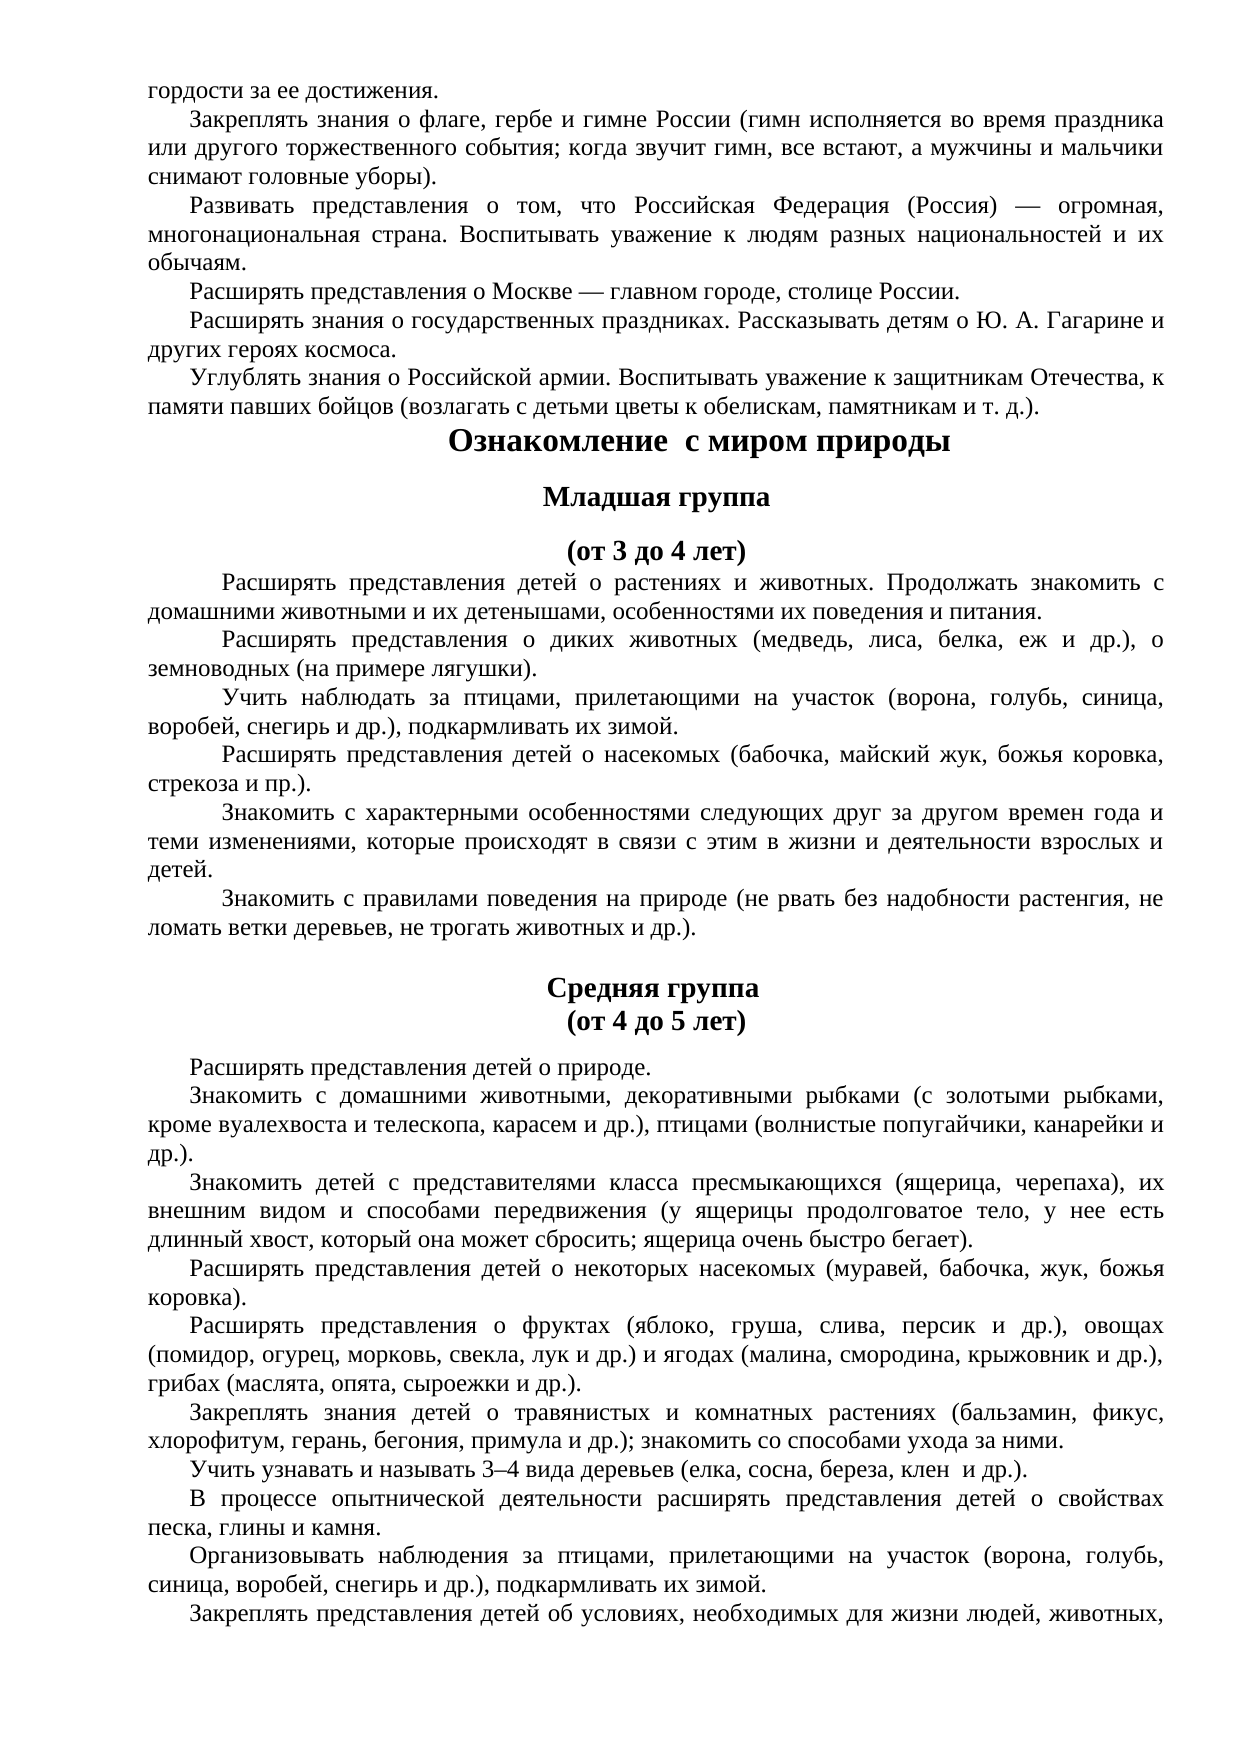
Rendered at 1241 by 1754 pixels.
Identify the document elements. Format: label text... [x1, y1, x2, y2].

text Расширять представления детей о растениях и животных. Продолжать знакомить с домашними животными и их детенышами, особенностями их поведения и питания. [148, 567, 1165, 624]
text Младшая группа [148, 479, 1165, 513]
text Средняя группа (от 4 до 5 лет) [148, 970, 1165, 1037]
text Развивать представления о том, что Российская Федерация (Россия) — огромная, многонациональная страна. Воспитывать уважение к людям разных национальностей и их обычаям. [148, 190, 1165, 276]
text Учить узнавать и называть 3–4 вида деревьев (елка, сосна, береза, клен и др.). [148, 1454, 1165, 1483]
text Расширять представления детей о некоторых насекомых (муравей, бабочка, жук, божья коровка). [148, 1253, 1165, 1310]
text Знакомить детей с представителями класса пресмыкающихся (ящерица, черепаха), их внешним видом и способами передвижения (у ящерицы продолговатое тело, у нее есть длинный хвост, который она может сбросить; ящерица очень быстро бегает). [148, 1167, 1165, 1253]
text Расширять знания о государственных праздниках. Рассказывать детям о Ю. А. Гагарине и других героях космоса. [148, 305, 1165, 362]
text Учить наблюдать за птицами, прилетающими на участок (ворона, голубь, синица, воробей, снегирь и др.), подкармливать их зимой. [148, 682, 1165, 739]
text Организовывать наблюдения за птицами, прилетающими на участок (ворона, голубь, синица, воробей, снегирь и др.), подкармливать их зимой. [148, 1540, 1165, 1598]
text Углублять знания о Российской армии. Воспитывать уважение к защитникам Отечества, к памяти павших бойцов (возлагать с детьми цветы к обелискам, памятникам и т. д.). [148, 362, 1165, 420]
text Закреплять знания детей о травянистых и комнатных растениях (бальзамин, фикус, хлорофитум, герань, бегония, примула и др.); знакомить со способами ухода за ними. [148, 1397, 1165, 1454]
text (от 3 до 4 лет) [148, 533, 1165, 567]
text Расширять представления о Москве — главном городе, столице России. [148, 276, 1165, 305]
text Знакомить с правилами поведения на природе (не рвать без надобности растенгия, не ломать ветки деревьев, не трогать животных и др.). [148, 883, 1165, 941]
text гордости за ее достижения. [148, 75, 1165, 104]
text Закреплять знания о флаге, гербе и гимне России (гимн исполняется во время праздника или другого торжественного события; когда звучит гимн, все встают, а мужчины и мальчики снимают головные уборы). [148, 104, 1165, 190]
text Расширять представления о диких животных (медведь, лиса, белка, еж и др.), о земноводных (на примере лягушки). [148, 624, 1165, 682]
text Закреплять представления детей об условиях, необходимых для жизни людей, животных, [148, 1598, 1165, 1627]
text Расширять представления о фруктах (яблоко, груша, слива, персик и др.), овощах (помидор, огурец, морковь, свекла, лук и др.) и ягодах (малина, смородина, крыжовник и др.), грибах (маслята, опята, сыроежки и др.). [148, 1310, 1165, 1397]
text В процессе опытнической деятельности расширять представления детей о свойствах песка, глины и камня. [148, 1483, 1165, 1540]
text Расширять представления детей о насекомых (бабочка, майский жук, божья коровка, стрекоза и пр.). [148, 739, 1165, 797]
text Знакомить с домашними животными, декоративными рыбками (с золотыми рыбками, кроме вуалехвоста и телескопа, карасем и др.), птицами (волнистые попугайчики, канарейки и др.). [148, 1080, 1165, 1167]
text Расширять представления детей о природе. [148, 1052, 1165, 1080]
text Ознакомление с миром природы [148, 420, 1165, 458]
text Знакомить с характерными особенностями следующих друг за другом времен года и теми изменениями, которые происходят в связи с этим в жизни и деятельности взрослых и детей. [148, 797, 1165, 883]
